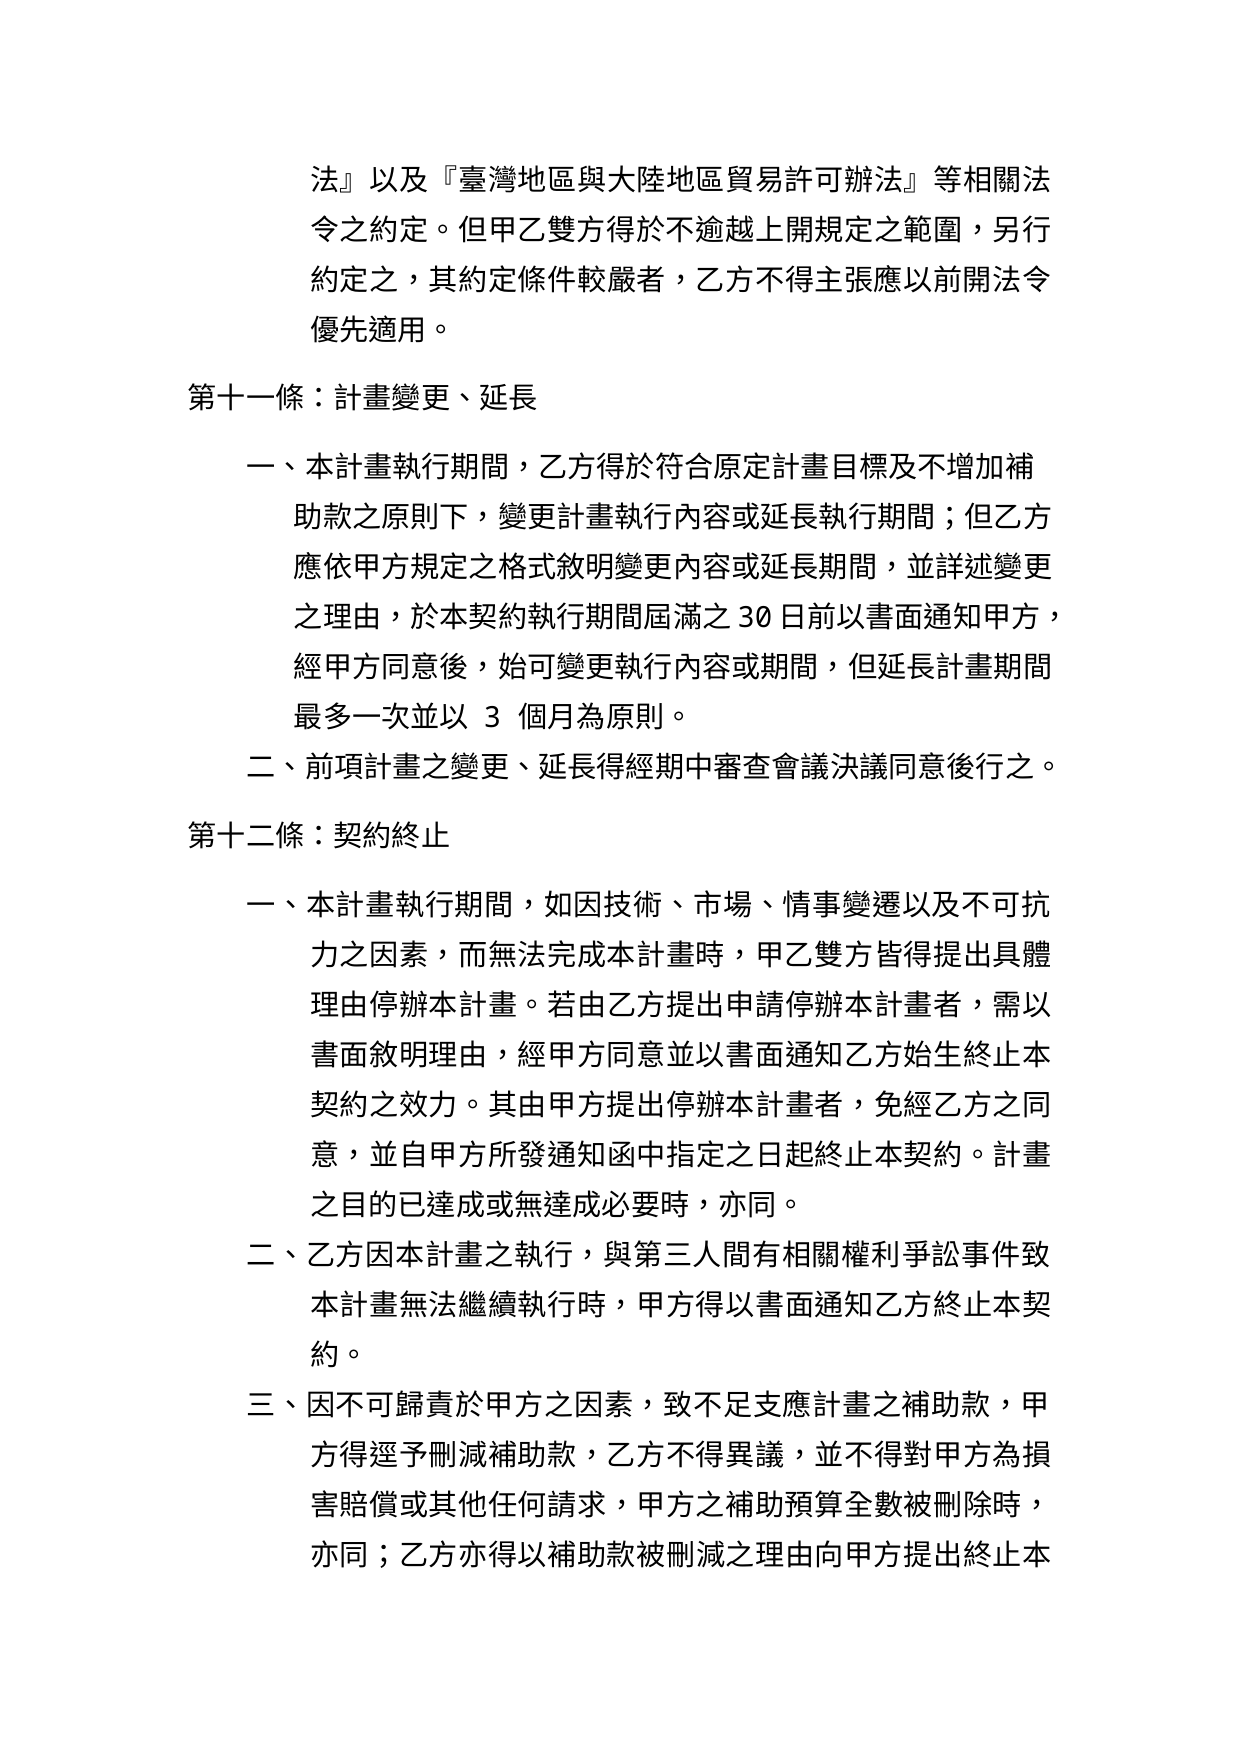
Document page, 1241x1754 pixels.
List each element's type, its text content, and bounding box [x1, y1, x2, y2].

text 一、本計畫執行期間，乙方得於符合原定計畫目標及不增加補助款之原則下，變更計畫執行內容或延長執行期間；但乙方應依甲方規定之格式敘明變更內容或延長期間，並詳述變更之理由，於本契約執行期間屆滿之30日前以書面通知甲方，經甲方同意後，始可變更執行內容或期間，但延長計畫期間最多一次並以 3 個月為原則。 [246, 437, 1053, 737]
text 三、因不可歸責於甲方之因素，致不足支應計畫之補助款，甲方得逕予刪減補助款，乙方不得異議，並不得對甲方為損害賠償或其他任何請求，甲方之補助預算全數被刪除時，亦同；乙方亦得以補助款被刪減之理由向甲方提出終止本 [246, 1375, 1053, 1575]
text 二、乙方因本計畫之執行，與第三人間有相關權利爭訟事件致本計畫無法繼續執行時，甲方得以書面通知乙方終止本契約。 [246, 1225, 1053, 1375]
text 第十二條：契約終止 [187, 806, 1053, 856]
text 第十一條：計畫變更、延長 [187, 369, 1053, 419]
text 二、前項計畫之變更、延長得經期中審查會議決議同意後行之。 [246, 737, 1053, 787]
text 法』以及『臺灣地區與大陸地區貿易許可辦法』等相關法令之約定。但甲乙雙方得於不逾越上開規定之範圍，另行約定之，其約定條件較嚴者，乙方不得主張應以前開法令優先適用。 [246, 150, 1053, 350]
text 一、本計畫執行期間，如因技術、市場、情事變遷以及不可抗力之因素，而無法完成本計畫時，甲乙雙方皆得提出具體理由停辦本計畫。若由乙方提出申請停辦本計畫者，需以書面敘明理由，經甲方同意並以書面通知乙方始生終止本契約之效力。其由甲方提出停辦本計畫者，免經乙方之同意，並自甲方所發通知函中指定之日起終止本契約。計畫之目的已達成或無達成必要時，亦同。 [246, 875, 1053, 1225]
